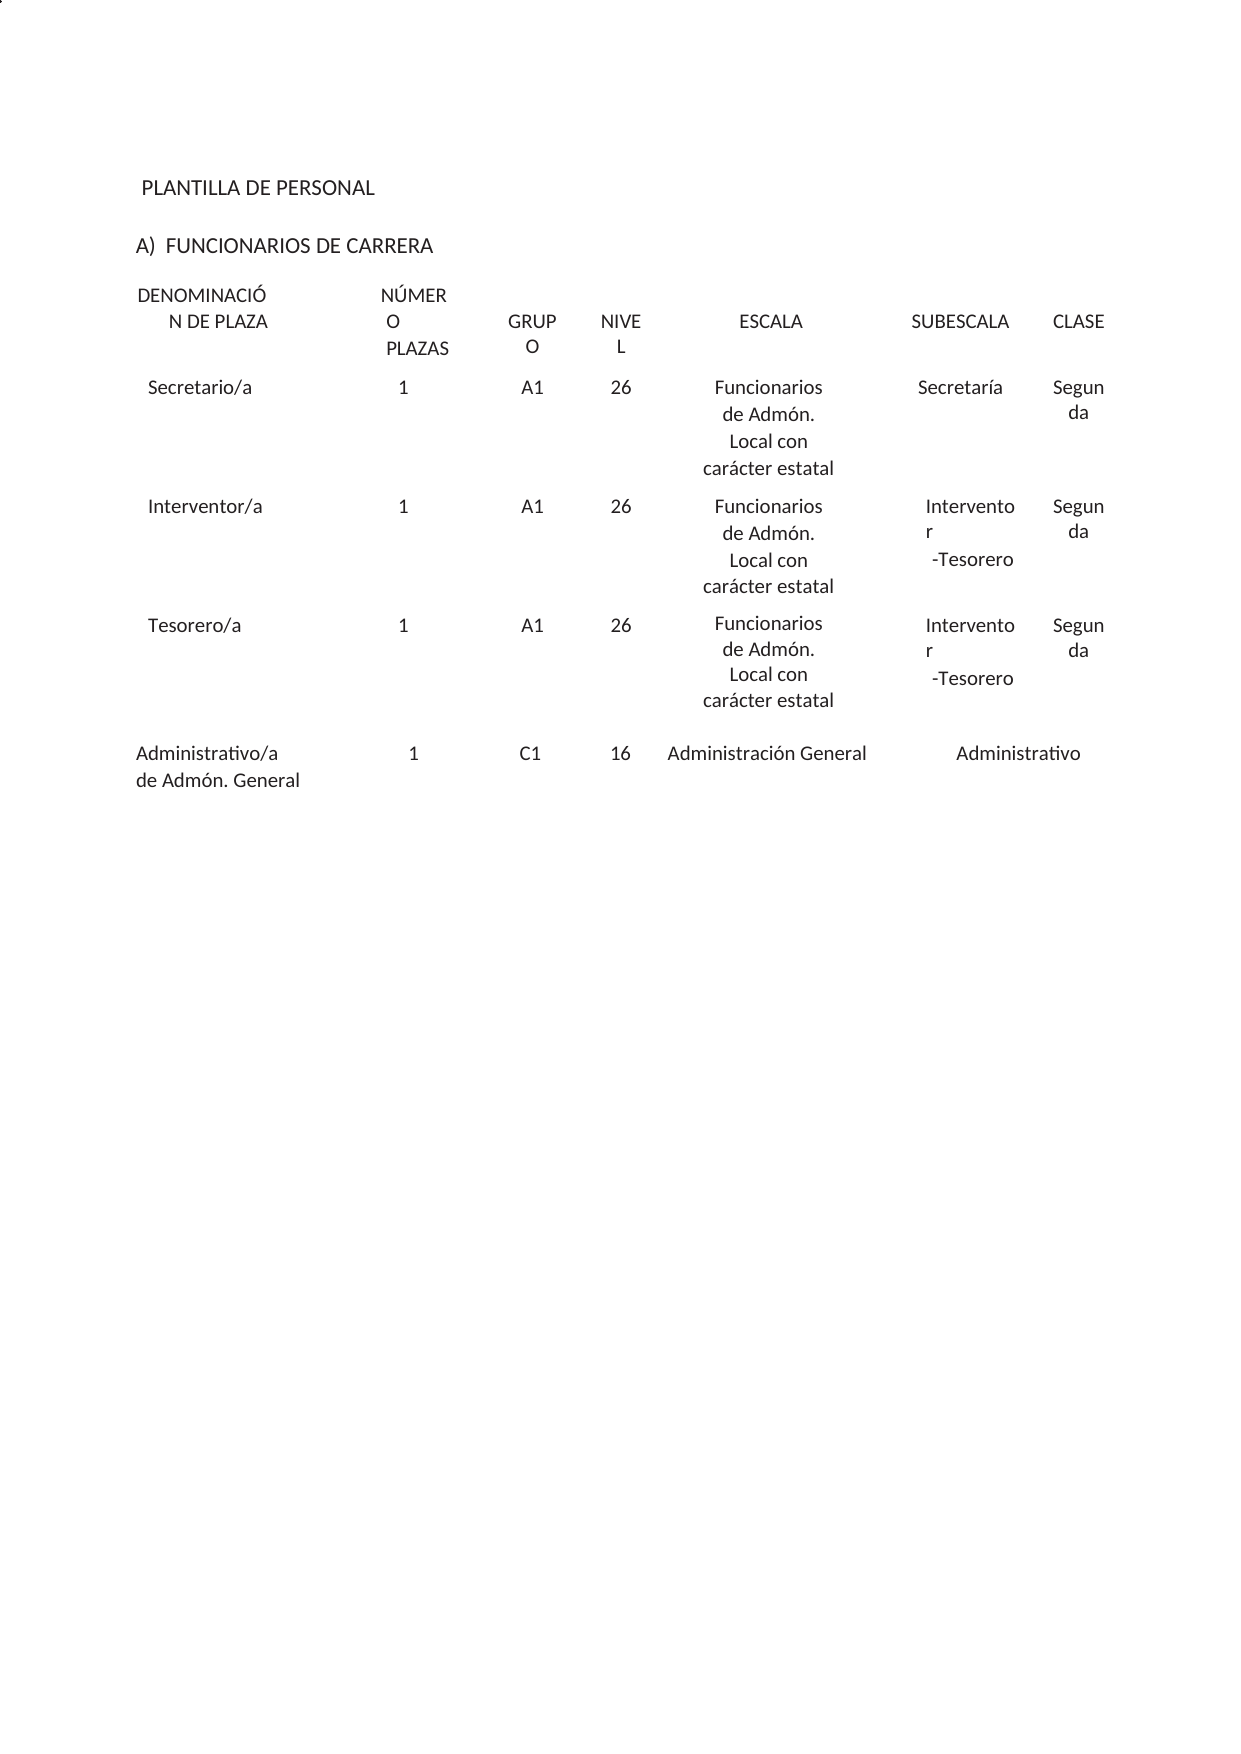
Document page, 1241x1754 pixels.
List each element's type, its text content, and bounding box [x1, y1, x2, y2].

table_cell Secretario/a [121, 361, 329, 480]
table_cell Segunda [1032, 599, 1119, 712]
table_cell Interventor -Tesorero [873, 480, 1032, 599]
table_cell A1 [478, 361, 578, 480]
table_cell 1 [329, 361, 478, 480]
table_cell 26 [578, 361, 671, 480]
table_cell Funcionarios de Admón. Local con carácter estatal [671, 361, 873, 480]
table_cell Tesorero/a [121, 599, 329, 712]
table_header NIVEL [578, 282, 671, 361]
table_header CLASE [1032, 282, 1119, 361]
table_cell A1 [478, 599, 578, 712]
table_cell Segunda [1032, 361, 1119, 480]
table_cell Interventor -Tesorero [873, 599, 1032, 712]
table_cell 26 [578, 599, 671, 712]
text PLANTILLA DE PERSONAL [141, 173, 1136, 201]
table_cell 1 [329, 599, 478, 712]
table_header ESCALA [671, 282, 873, 361]
list FUNCIONARIOS DE CARRERA [136, 231, 1136, 259]
table_cell Funcionarios de Admón. Local con carácter estatal [671, 480, 873, 599]
table_header DENOMINACIÓN DE PLAZA [121, 282, 329, 361]
table_cell Funcionarios de Admón. Local con carácter estatal [671, 599, 873, 712]
table_cell 26 [578, 480, 671, 599]
table_header NÚMERO PLAZAS [329, 282, 478, 361]
table_cell A1 [478, 480, 578, 599]
table_cell Segunda [1032, 480, 1119, 599]
table_header SUBESCALA [873, 282, 1032, 361]
table_cell 1 [329, 480, 478, 599]
table_cell Secretaría [873, 361, 1032, 480]
text Administrativo/a 1 C1 16 Administración General Administrativo de Admón. General [136, 741, 1082, 793]
table_cell Interventor/a [121, 480, 329, 599]
table_header GRUPO [478, 282, 578, 361]
